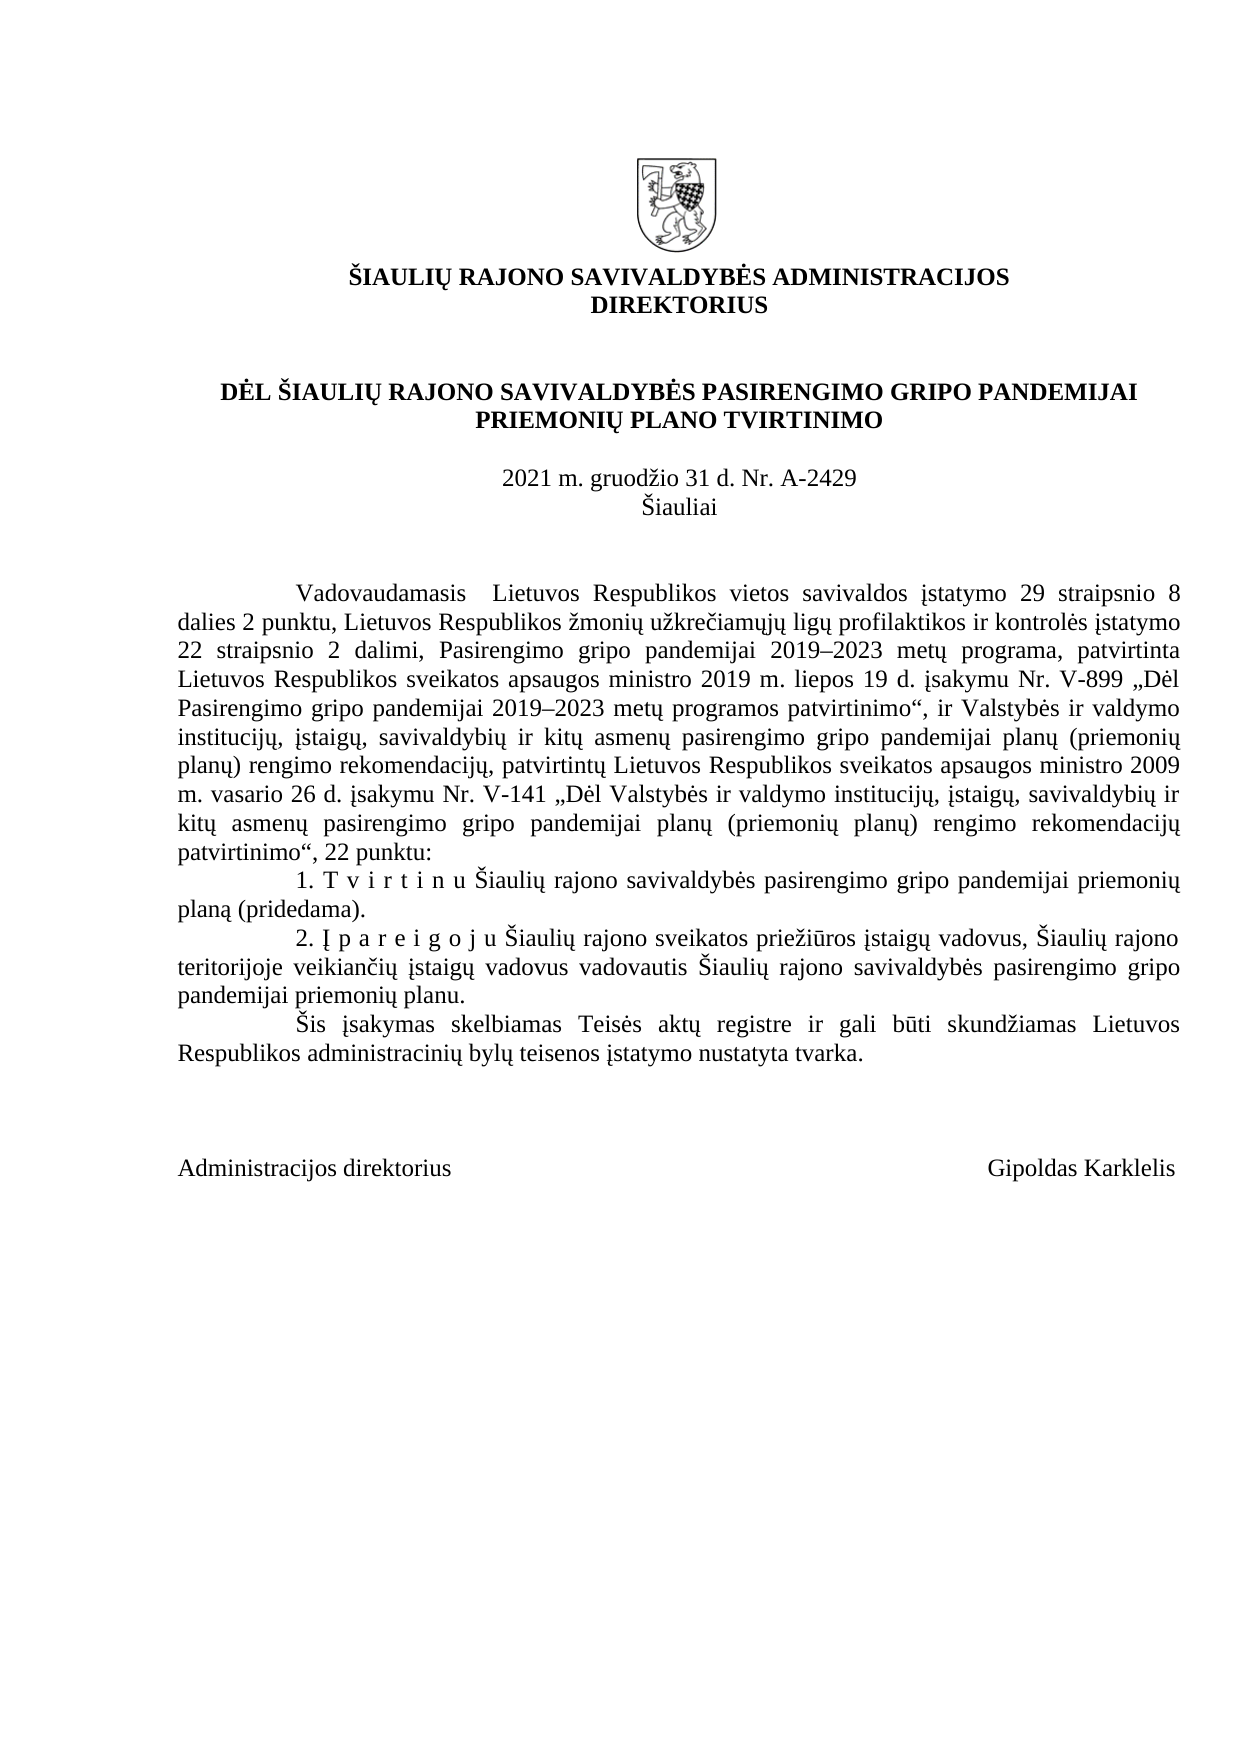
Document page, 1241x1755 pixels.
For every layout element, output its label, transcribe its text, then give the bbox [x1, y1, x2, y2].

text Administracijos direktorius Gipoldas Karklelis [177, 1153, 1181, 1182]
text 2. Į p a r e i g o j u Šiaulių rajono sveikatos priežiūros įstaigų vadovus, Šiaulių rajono teritorijoje veikiančių įstaigų vadovus vadovautis Šiaulių rajono savivaldybės pasirengimo gripo pandemijai priemonių planu. [177, 923, 1181, 1009]
subtitle Šiauliai [177, 492, 1181, 521]
text DIREKTORIUS [177, 291, 1181, 319]
text ŠIAULIŲ RAJONO SAVIVALDYBĖS ADMINISTRACIJOS [177, 262, 1181, 291]
text 2021 m. gruodžio 31 d. Nr. A-2429 [177, 463, 1181, 492]
text DĖL ŠIAULIŲ RAJONO SAVIVALDYBĖS PASIRENGIMO GRIPO PANDEMIJAI PRIEMONIŲ PLANO TVIRTINIMO [177, 377, 1181, 434]
text Šis įsakymas skelbiamas Teisės aktų registre ir gali būti skundžiamas Lietuvos Respublikos administracinių bylų teisenos įstatymo nustatyta tvarka. [177, 1009, 1181, 1067]
text 1. T v i r t i n u Šiaulių rajono savivaldybės pasirengimo gripo pandemijai priemonių planą (pridedama). [177, 866, 1181, 923]
text Vadovaudamasis Lietuvos Respublikos vietos savivaldos įstatymo 29 straipsnio 8 dalies 2 punktu, Lietuvos Respublikos žmonių užkrečiamųjų ligų profilaktikos ir kontrolės įstatymo 22 straipsnio 2 dalimi, Pasirengimo gripo pandemijai 2019–2023 metų programa, patvirtinta Lietuvos Respublikos sveikatos apsaugos ministro 2019 m. liepos 19 d. įsakymu Nr. V-899 „Dėl Pasirengimo gripo pandemijai 2019–2023 metų programos patvirtinimo“, ir Valstybės ir valdymo institucijų, įstaigų, savivaldybių ir kitų asmenų pasirengimo gripo pandemijai planų (priemonių planų) rengimo rekomendacijų, patvirtintų Lietuvos Respublikos sveikatos apsaugos ministro 2009 m. vasario 26 d. įsakymu Nr. V-141 „Dėl Valstybės ir valdymo institucijų, įstaigų, savivaldybių ir kitų asmenų pasirengimo gripo pandemijai planų (priemonių planų) rengimo rekomendacijų patvirtinimo“, 22 punktu: [177, 578, 1181, 866]
